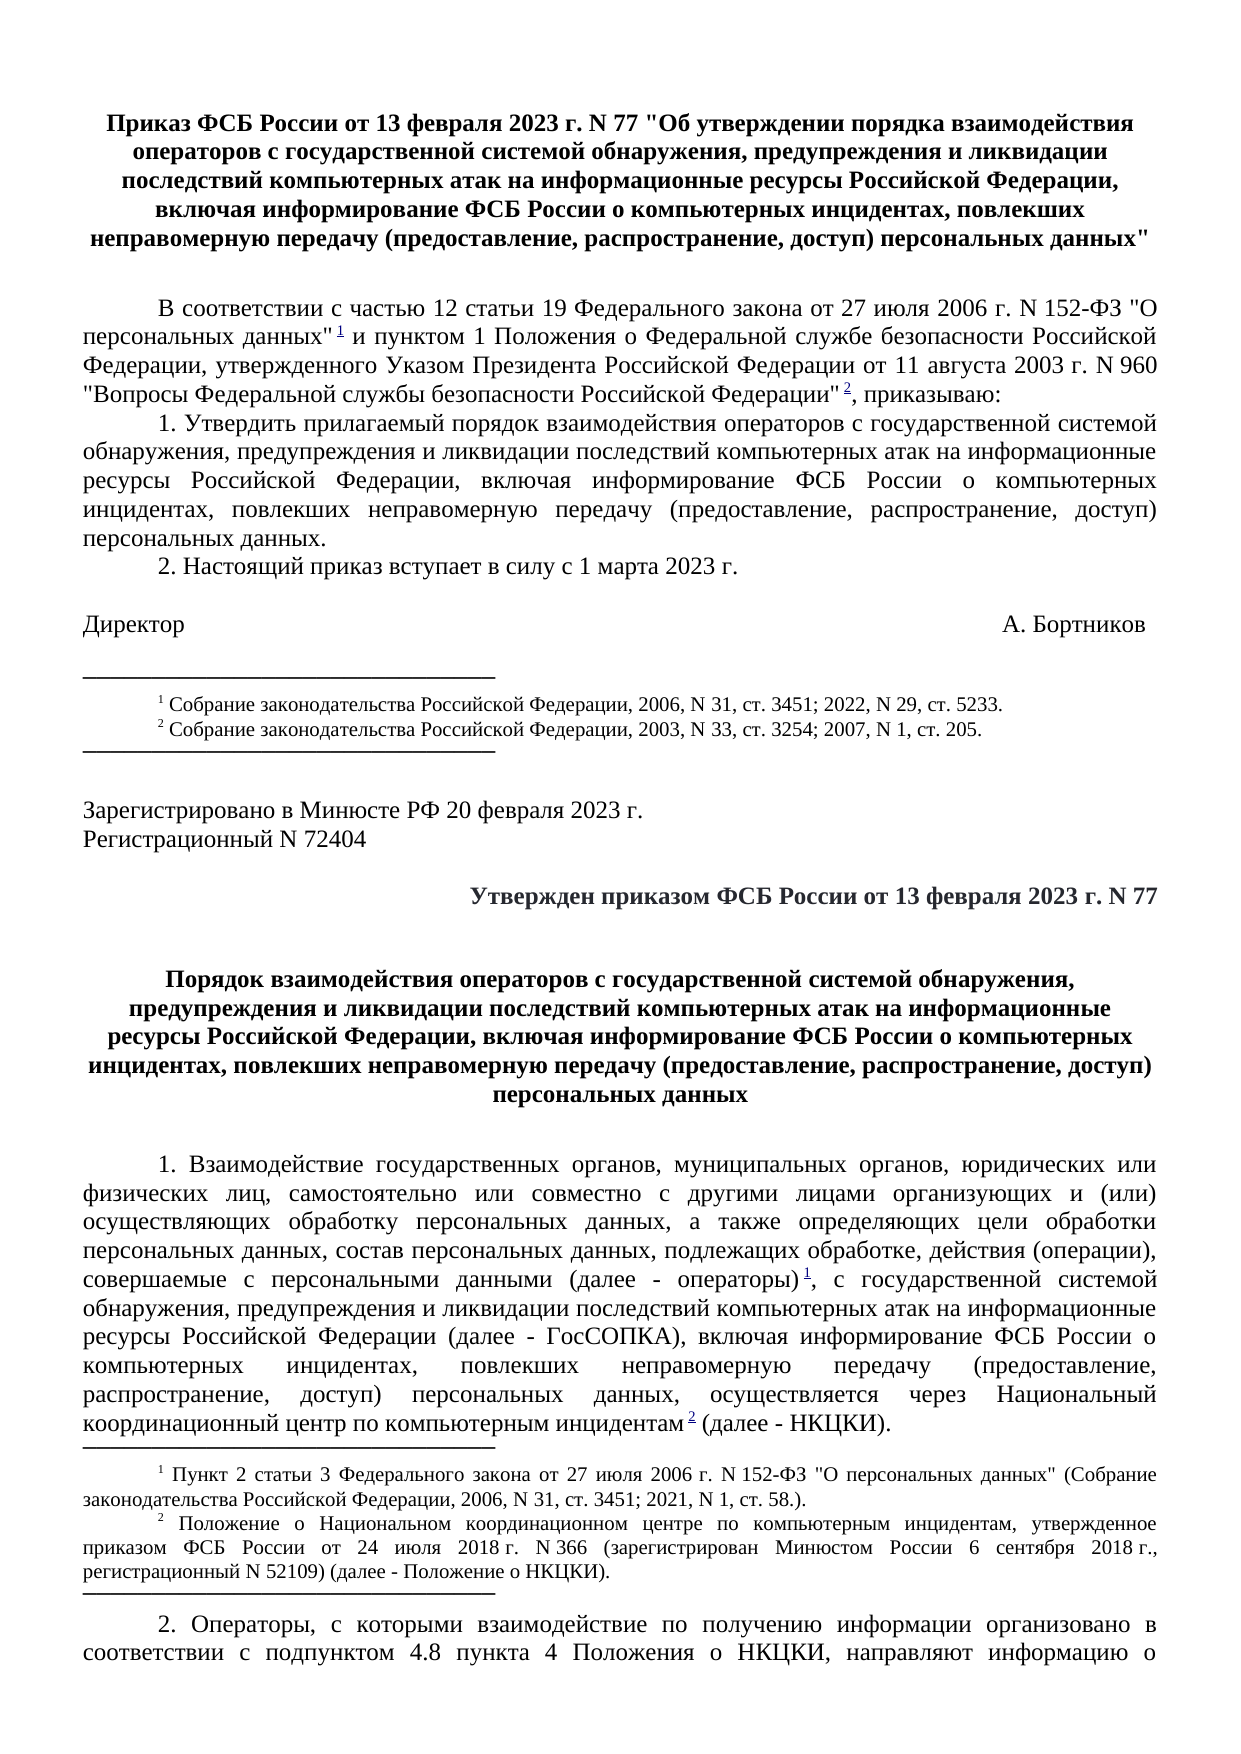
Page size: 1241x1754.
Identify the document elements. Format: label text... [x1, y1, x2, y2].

text Утвержден приказом ФСБ России от 13 февраля 2023 г. N 77 [83, 881, 1157, 910]
text ────────────────────────────── [83, 1436, 1157, 1462]
text 2. Настоящий приказ вступает в силу с 1 марта 2023 г. [83, 551, 1157, 580]
text 2. Операторы, с которыми взаимодействие по получению информации организовано в соответствии с подпунктом 4.8 пункта 4 Положения о НКЦКИ, направляют информацию о [83, 1609, 1157, 1666]
text 2 Собрание законодательства Российской Федерации, 2003, N 33, ст. 3254; 2007, N 1, ст. 205. [83, 716, 1157, 741]
text 1 Собрание законодательства Российской Федерации, 2006, N 31, ст. 3451; 2022, N 29, ст. 5233. [83, 692, 1157, 716]
subtitle Порядок взаимодействия операторов с государственной системой обнаружения, предупреждения и ликвидации последствий компьютерных атак на информационные ресурсы Российской Федерации, включая информирование ФСБ России о компьютерных инцидентах, повлекших неправомерную передачу (предоставление, распространение, доступ) персональных данных [83, 964, 1157, 1108]
text 2 Положение о Национальном координационном центре по компьютерным инцидентам, утвержденное приказом ФСБ России от 24 июля 2018 г. N 366 (зарегистрирован Минюстом России 6 сентября 2018 г., регистрационный N 52109) (далее - Положение о НКЦКИ). [83, 1511, 1157, 1583]
text Регистрационный N 72404 [83, 824, 1157, 853]
text 1. Взаимодействие государственных органов, муниципальных органов, юридических или физических лиц, самостоятельно или совместно с другими лицами организующих и (или) осуществляющих обработку персональных данных, а также определяющих цели обработки персональных данных, состав персональных данных, подлежащих обработке, действия (операции), совершаемые с персональными данными (далее - операторы) 1, с государственной системой обнаружения, предупреждения и ликвидации последствий компьютерных атак на информационные ресурсы Российской Федерации (далее - ГосСОПКА), включая информирование ФСБ России о компьютерных инцидентах, повлекших неправомерную передачу (предоставление, распространение, доступ) персональных данных, осуществляется через Национальный координационный центр по компьютерным инцидентам 2 (далее - НКЦКИ). [83, 1149, 1157, 1436]
table_header Директор [83, 609, 791, 638]
subtitle Приказ ФСБ России от 13 февраля 2023 г. N 77 "Об утверждении порядка взаимодействия операторов с государственной системой обнаружения, предупреждения и ликвидации последствий компьютерных атак на информационные ресурсы Российской Федерации, включая информирование ФСБ России о компьютерных инцидентах, повлекших неправомерную передачу (предоставление, распространение, доступ) персональных данных" [83, 108, 1157, 251]
text ────────────────────────────── [83, 1583, 1157, 1609]
table_header А. Бортников [791, 609, 1146, 638]
text 1. Утвердить прилагаемый порядок взаимодействия операторов с государственной системой обнаружения, предупреждения и ликвидации последствий компьютерных атак на информационные ресурсы Российской Федерации, включая информирование ФСБ России о компьютерных инцидентах, повлекших неправомерную передачу (предоставление, распространение, доступ) персональных данных. [83, 408, 1157, 551]
text ────────────────────────────── [83, 741, 1157, 766]
text 1 Пункт 2 статьи 3 Федерального закона от 27 июля 2006 г. N 152-ФЗ "О персональных данных" (Собрание законодательства Российской Федерации, 2006, N 31, ст. 3451; 2021, N 1, ст. 58.). [83, 1462, 1157, 1511]
text Зарегистрировано в Минюсте РФ 20 февраля 2023 г. [83, 795, 1157, 824]
text В соответствии с частью 12 статьи 19 Федерального закона от 27 июля 2006 г. N 152-ФЗ "О персональных данных" 1 и пунктом 1 Положения о Федеральной службе безопасности Российской Федерации, утвержденного Указом Президента Российской Федерации от 11 августа 2003 г. N 960 "Вопросы Федеральной службы безопасности Российской Федерации" 2, приказываю: [83, 293, 1157, 408]
text ────────────────────────────── [83, 666, 1157, 692]
